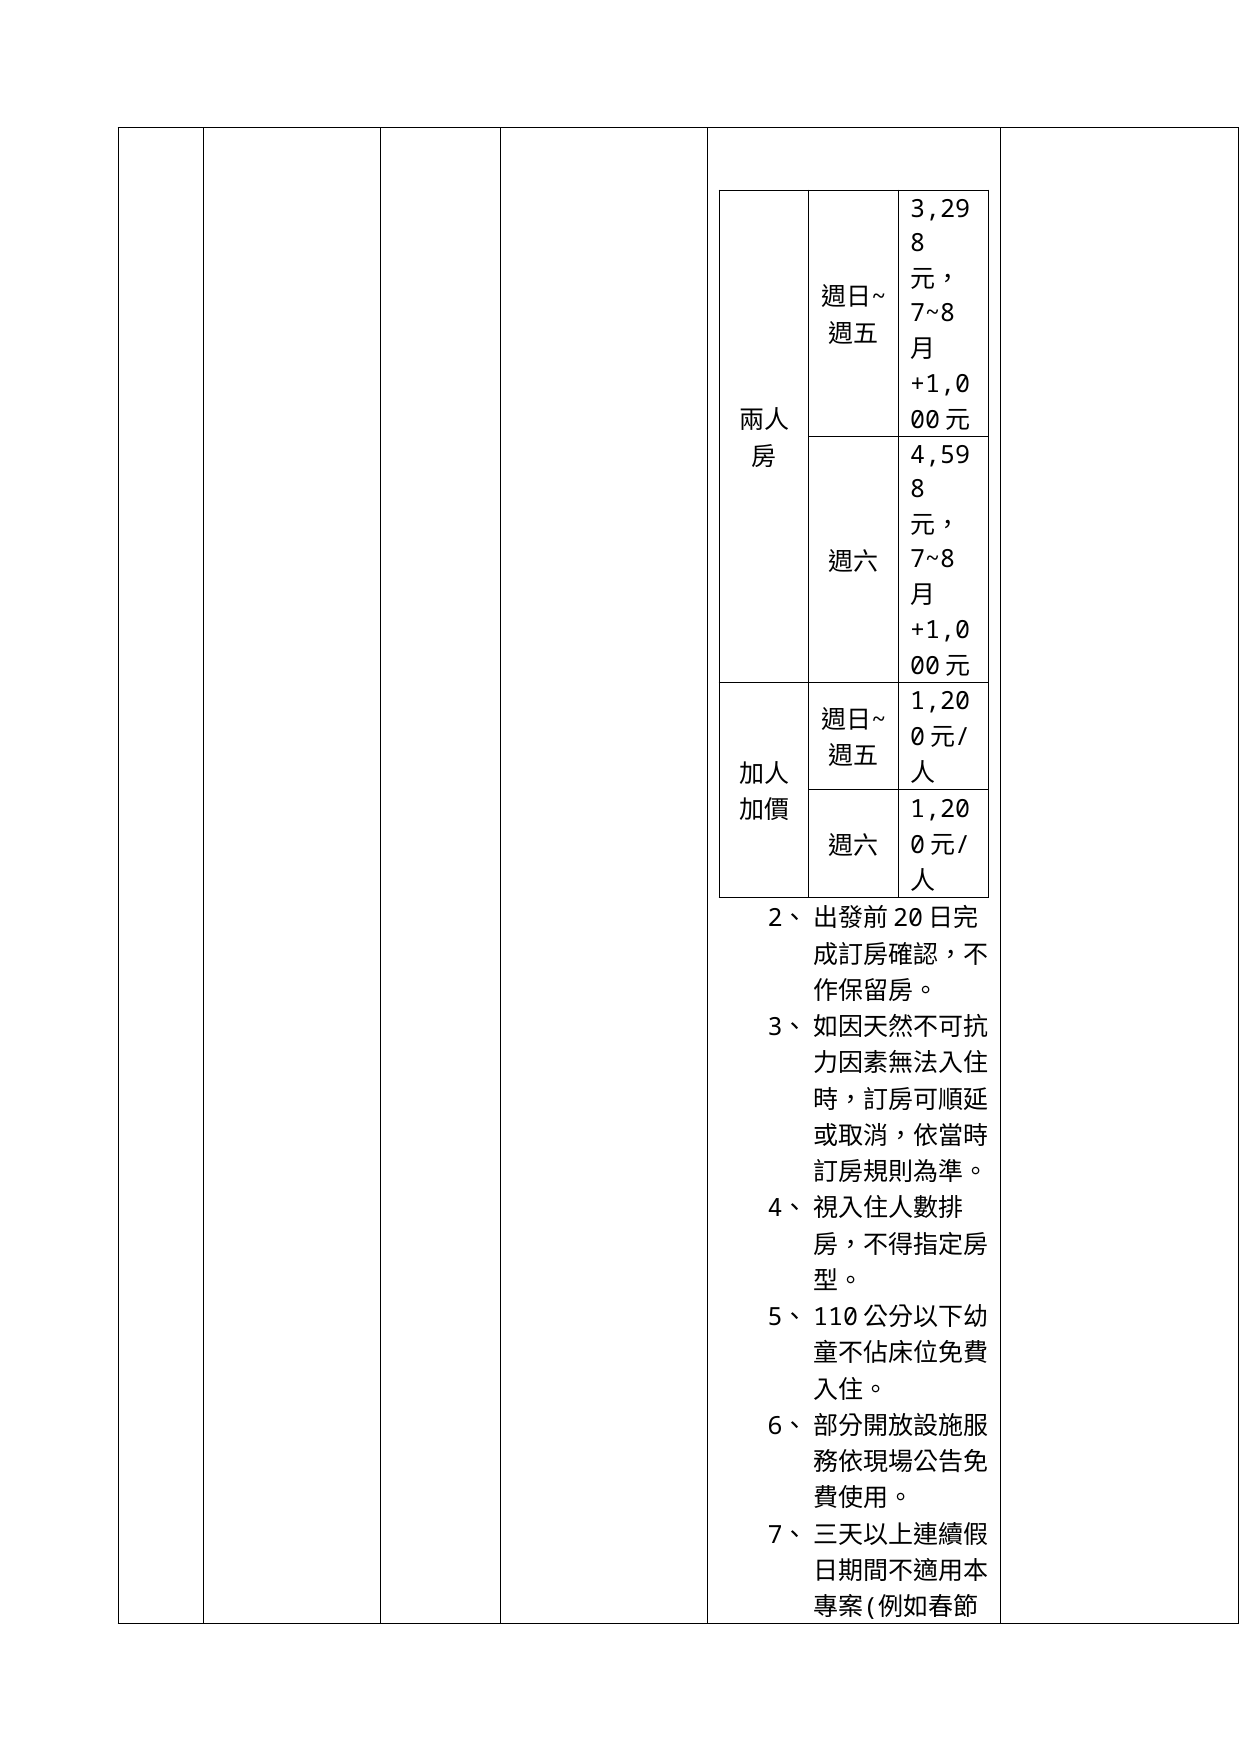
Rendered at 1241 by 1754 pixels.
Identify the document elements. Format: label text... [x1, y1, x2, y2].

table_cell [501, 128, 707, 1623]
table_cell 兩天一夜住宿含自助早餐2客、晚餐餐券1,000元/2人。 出發前20日完成訂房確認，不作保留房。 如因天然不可抗力因素無法入住時，訂房可順延或取消，依當時訂房規則為準。 視入住人數排房，不得指定房型。 110公分以下幼童不佔床位免費入住。 部分開放設施服務依現場公告免費使用。 三天以上連續假日期間不適用本專案(例如春節假期)。 結帳須出示員工卡或訂房單。 [708, 128, 1000, 1623]
table_cell [119, 128, 203, 1623]
table_cell [1001, 128, 1238, 1623]
table_cell 4,598元， 7~8月+1,000元 [899, 437, 988, 682]
table_cell [381, 128, 500, 1623]
table_cell 1,200元/人 [899, 683, 988, 789]
table_cell 週六 [809, 437, 898, 682]
table_cell 1,200元/人 [899, 790, 988, 897]
table_cell 兩人房 [720, 191, 808, 682]
table_cell 加人 加價 [720, 683, 808, 897]
table_cell 週日~週五 [809, 683, 898, 789]
table_cell 3,298元， 7~8月+1,000元 [899, 191, 988, 436]
table_cell 週日~週五 [809, 191, 898, 436]
table_cell [204, 128, 380, 1623]
table_cell 週六 [809, 790, 898, 897]
